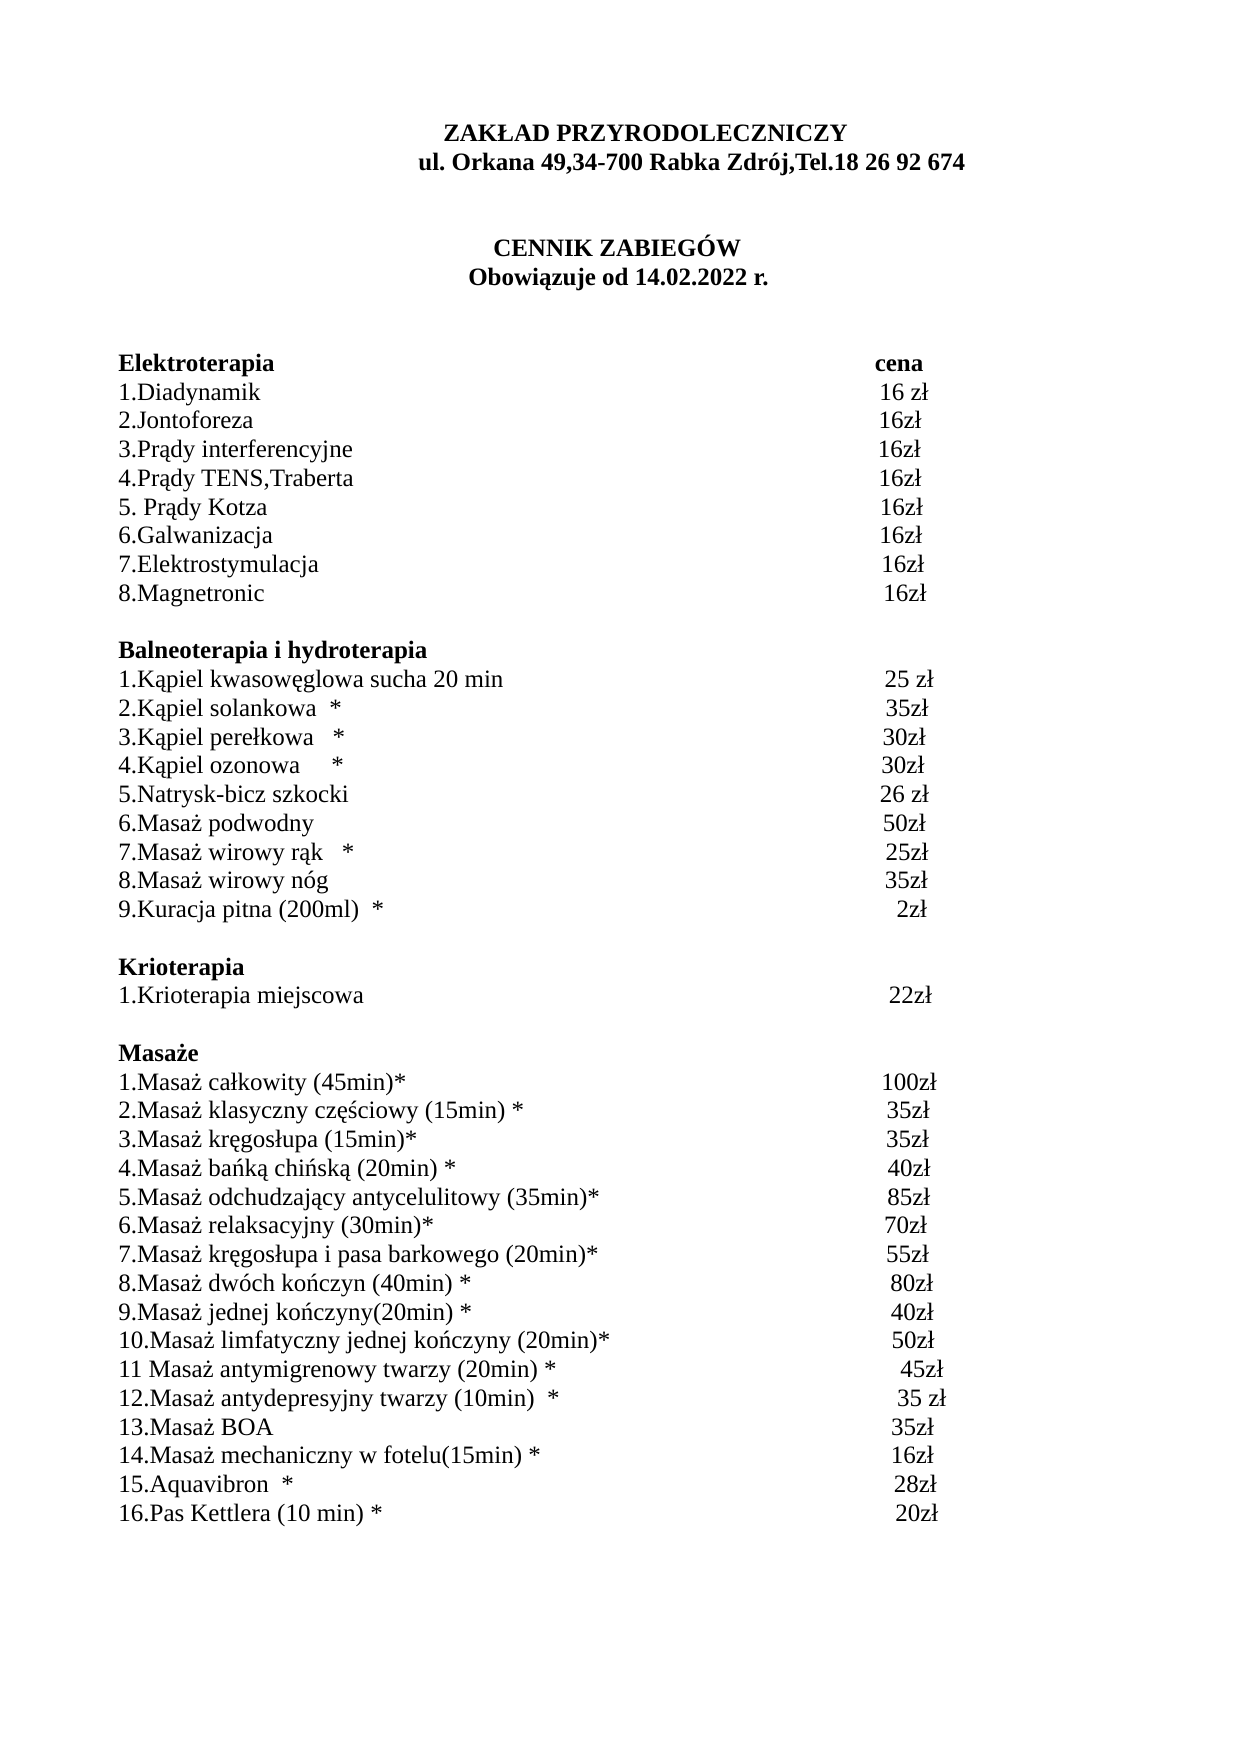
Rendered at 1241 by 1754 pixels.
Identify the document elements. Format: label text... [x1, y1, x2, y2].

text 6.Masaż relaksacyjny (30min)* 70zł [118, 1211, 1122, 1239]
text Elektroterapia cena [118, 348, 1122, 377]
text 16.Pas Kettlera (10 min) * 20zł [118, 1498, 1122, 1527]
text 5.Masaż odchudzający antycelulitowy (35min)* 85zł [118, 1182, 1122, 1211]
text 8.Masaż dwóch kończyn (40min) * 80zł [118, 1268, 1122, 1297]
text 15.Aquavibron * 28zł [118, 1469, 1122, 1498]
text 7.Masaż kręgosłupa i pasa barkowego (20min)* 55zł [118, 1239, 1122, 1268]
text ZAKŁAD PRZYRODOLECZNICZY [118, 118, 1122, 147]
text 8.Masaż wirowy nóg 35zł [118, 866, 1122, 894]
text 3.Prądy interferencyjne 16zł [118, 434, 1122, 463]
text 4.Kąpiel ozonowa * 30zł [118, 751, 1122, 779]
text Krioterapia [118, 952, 1122, 981]
text Masaże [118, 1038, 1122, 1067]
text 1.Krioterapia miejscowa 22zł [118, 981, 1122, 1009]
text 2.Jontoforeza 16zł [118, 406, 1122, 434]
text 14.Masaż mechaniczny w fotelu(15min) * 16zł [118, 1441, 1122, 1469]
text 9.Kuracja pitna (200ml) * 2zł [118, 894, 1122, 923]
text 5.Natrysk-bicz szkocki 26 zł [118, 779, 1122, 808]
text CENNIK ZABIEGÓW [118, 233, 1122, 262]
text 12.Masaż antydepresyjny twarzy (10min) * 35 zł [118, 1383, 1122, 1412]
text 6.Galwanizacja 16zł [118, 521, 1122, 549]
text 11 Masaż antymigrenowy twarzy (20min) * 45zł [118, 1354, 1122, 1383]
text 2.Kąpiel solankowa * 35zł [118, 693, 1122, 722]
text 7.Masaż wirowy rąk * 25zł [118, 837, 1122, 866]
text 4.Masaż bańką chińską (20min) * 40zł [118, 1153, 1122, 1182]
text 10.Masaż limfatyczny jednej kończyny (20min)* 50zł [118, 1326, 1122, 1354]
text 1.Kąpiel kwasowęglowa sucha 20 min 25 zł [118, 664, 1122, 693]
text 4.Prądy TENS,Traberta 16zł [118, 463, 1122, 492]
text 2.Masaż klasyczny częściowy (15min) * 35zł [118, 1096, 1122, 1124]
text 1.Diadynamik 16 zł [118, 377, 1122, 406]
text 1.Masaż całkowity (45min)* 100zł [118, 1067, 1122, 1096]
text ul. Orkana 49,34-700 Rabka Zdrój,Tel.18 26 92 674 [118, 147, 1122, 176]
text 8.Magnetronic 16zł [118, 578, 1122, 607]
text Obowiązuje od 14.02.2022 r. [118, 262, 1122, 291]
text 9.Masaż jednej kończyny(20min) * 40zł [118, 1297, 1122, 1326]
text 3.Kąpiel perełkowa * 30zł [118, 722, 1122, 751]
text Balneoterapia i hydroterapia [118, 636, 1122, 664]
text 3.Masaż kręgosłupa (15min)* 35zł [118, 1124, 1122, 1153]
text 6.Masaż podwodny 50zł [118, 808, 1122, 837]
text 13.Masaż BOA 35zł [118, 1412, 1122, 1441]
text 5. Prądy Kotza 16zł [118, 492, 1122, 521]
text 7.Elektrostymulacja 16zł [118, 549, 1122, 578]
